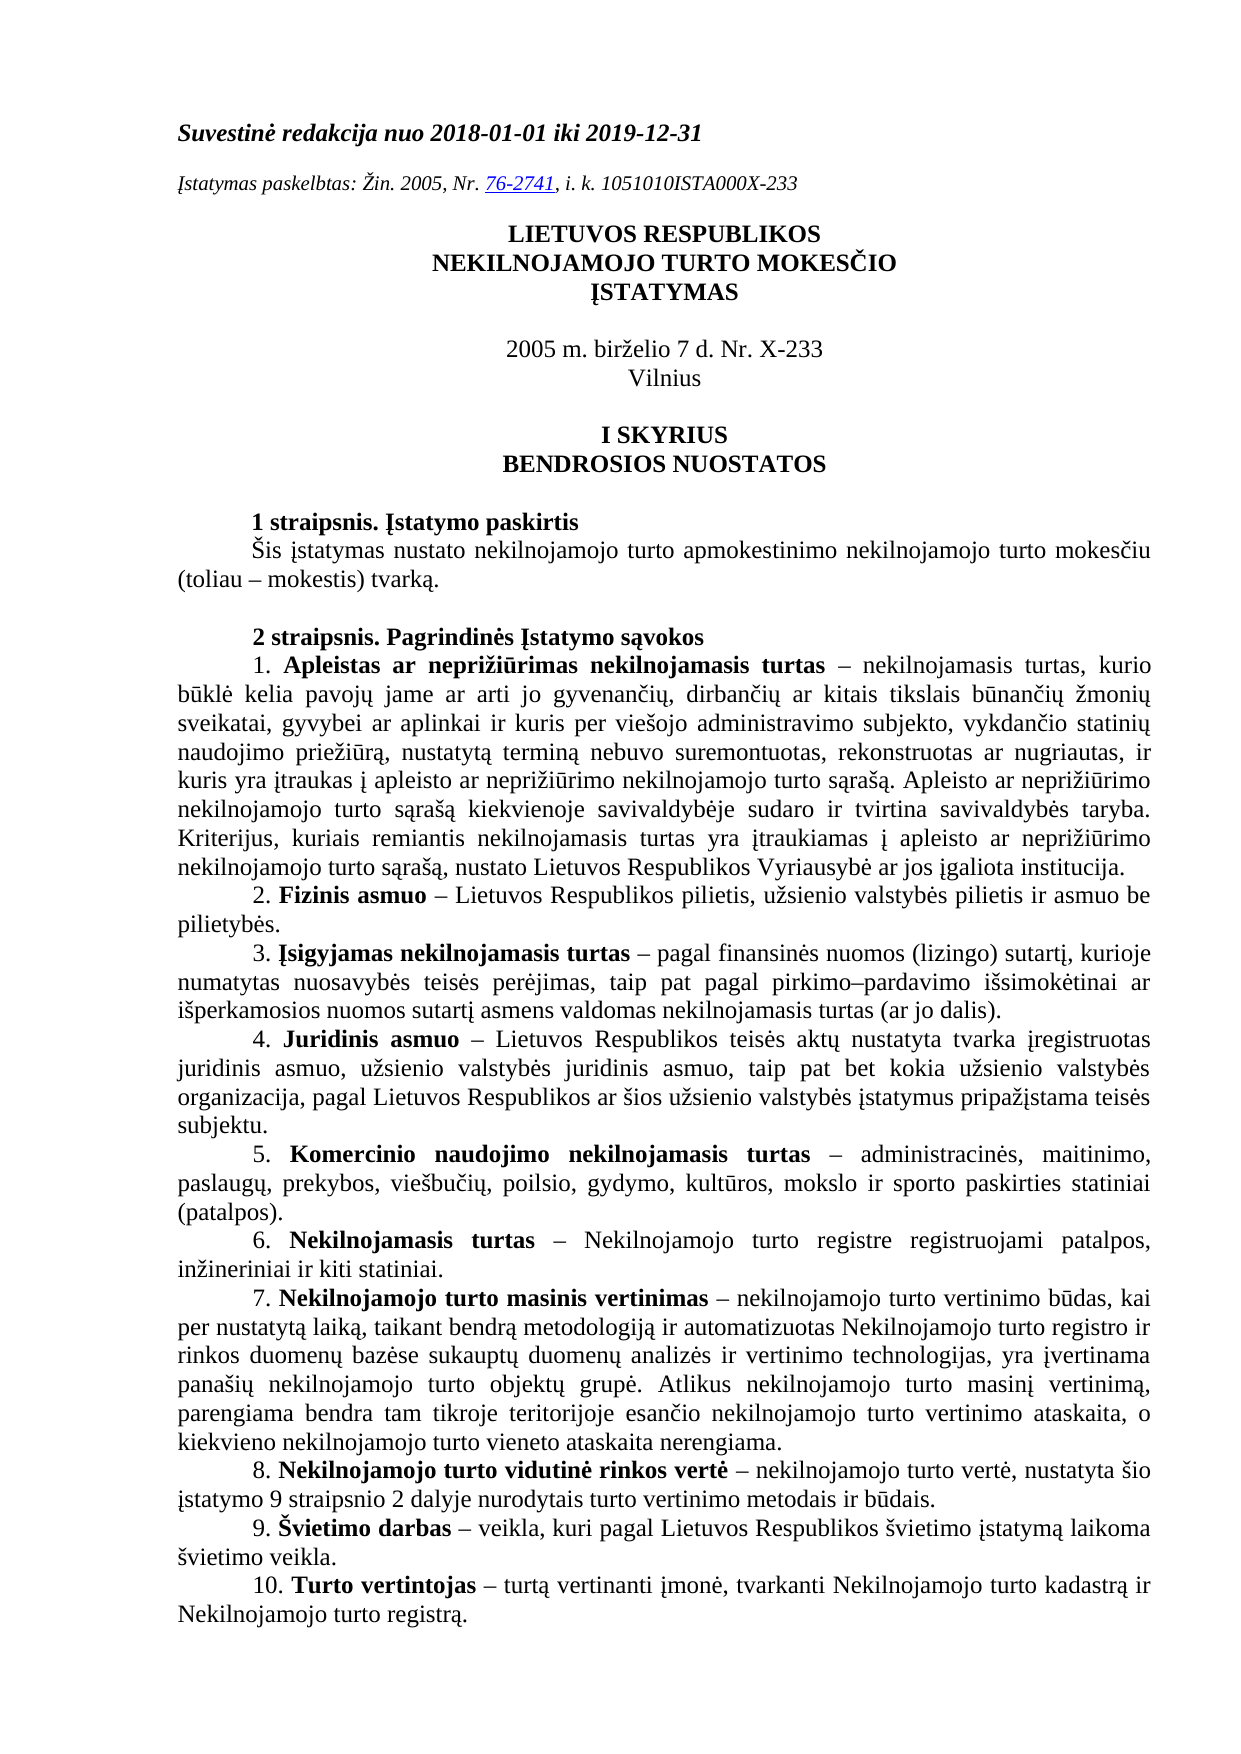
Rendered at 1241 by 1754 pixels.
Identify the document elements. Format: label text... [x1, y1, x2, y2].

text ĮSTATYMAS [177, 277, 1152, 305]
text 4. Juridinis asmuo – Lietuvos Respublikos teisės aktų nustatyta tvarka įregistruotas juridinis asmuo, užsienio valstybės juridinis asmuo, taip pat bet kokia užsienio valstybės organizacija, pagal Lietuvos Respublikos ar šios užsienio valstybės įstatymus pripažįstama teisės subjektu. [177, 1024, 1152, 1139]
text 1 straipsnis. Įstatymo paskirtis [177, 507, 1152, 535]
text NEKILNOJAMOJO TURTO MOKESČIO [177, 248, 1152, 277]
text Vilnius [177, 363, 1152, 392]
text 2005 m. birželio 7 d. Nr. X-233 [177, 334, 1152, 363]
text 6. Nekilnojamasis turtas – Nekilnojamojo turto registre registruojami patalpos, inžineriniai ir kiti statiniai. [177, 1225, 1152, 1283]
subtitle BENDROSIOS NUOSTATOS [177, 449, 1152, 478]
text 2. Fizinis asmuo – Lietuvos Respublikos pilietis, užsienio valstybės pilietis ir asmuo be pilietybės. [177, 880, 1152, 938]
text LIETUVOS RESPUBLIKOS [177, 219, 1152, 248]
text 7. Nekilnojamojo turto masinis vertinimas – nekilnojamojo turto vertinimo būdas, kai per nustatytą laiką, taikant bendrą metodologiją ir automatizuotas Nekilnojamojo turto registro ir rinkos duomenų bazėse sukauptų duomenų analizės ir vertinimo technologijas, yra įvertinama panašių nekilnojamojo turto objektų grupė. Atlikus nekilnojamojo turto masinį vertinimą, parengiama bendra tam tikroje teritorijoje esančio nekilnojamojo turto vertinimo ataskaita, o kiekvieno nekilnojamojo turto vieneto ataskaita nerengiama. [177, 1283, 1152, 1455]
text 8. Nekilnojamojo turto vidutinė rinkos vertė – nekilnojamojo turto vertė, nustatyta šio įstatymo 9 straipsnio 2 dalyje nurodytais turto vertinimo metodais ir būdais. [177, 1455, 1152, 1513]
text 9. Švietimo darbas – veikla, kuri pagal Lietuvos Respublikos švietimo įstatymą laikoma švietimo veikla. [177, 1513, 1152, 1570]
text Šis įstatymas nustato nekilnojamojo turto apmokestinimo nekilnojamojo turto mokesčiu (toliau – mokestis) tvarką. [177, 535, 1152, 593]
text Suvestinė redakcija nuo 2018-01-01 iki 2019-12-31 [177, 118, 1152, 147]
text 2 straipsnis. Pagrindinės Įstatymo sąvokos [177, 622, 1152, 650]
text 5. Komercinio naudojimo nekilnojamasis turtas – administracinės, maitinimo, paslaugų, prekybos, viešbučių, poilsio, gydymo, kultūros, mokslo ir sporto paskirties statiniai (patalpos). [177, 1139, 1152, 1225]
text 10. Turto vertintojas – turtą vertinanti įmonė, tvarkanti Nekilnojamojo turto kadastrą ir Nekilnojamojo turto registrą. [177, 1570, 1152, 1628]
subtitle I SKYRIUS [177, 420, 1152, 449]
text Įstatymas paskelbtas: Žin. 2005, Nr. 76-2741, i. k. 1051010ISTA000X-233 [177, 171, 1152, 195]
text 3. Įsigyjamas nekilnojamasis turtas – pagal finansinės nuomos (lizingo) sutartį, kurioje numatytas nuosavybės teisės perėjimas, taip pat pagal pirkimo–pardavimo išsimokėtinai ar išperkamosios nuomos sutartį asmens valdomas nekilnojamasis turtas (ar jo dalis). [177, 938, 1152, 1024]
text 1. Apleistas ar neprižiūrimas nekilnojamasis turtas – nekilnojamasis turtas, kurio būklė kelia pavojų jame ar arti jo gyvenančių, dirbančių ar kitais tikslais būnančių žmonių sveikatai, gyvybei ar aplinkai ir kuris per viešojo administravimo subjekto, vykdančio statinių naudojimo priežiūrą, nustatytą terminą nebuvo suremontuotas, rekonstruotas ar nugriautas, ir kuris yra įtraukas į apleisto ar neprižiūrimo nekilnojamojo turto sąrašą. Apleisto ar neprižiūrimo nekilnojamojo turto sąrašą kiekvienoje savivaldybėje sudaro ir tvirtina savivaldybės taryba. Kriterijus, kuriais remiantis nekilnojamasis turtas yra įtraukiamas į apleisto ar neprižiūrimo nekilnojamojo turto sąrašą, nustato Lietuvos Respublikos Vyriausybė ar jos įgaliota institucija. [177, 650, 1152, 880]
